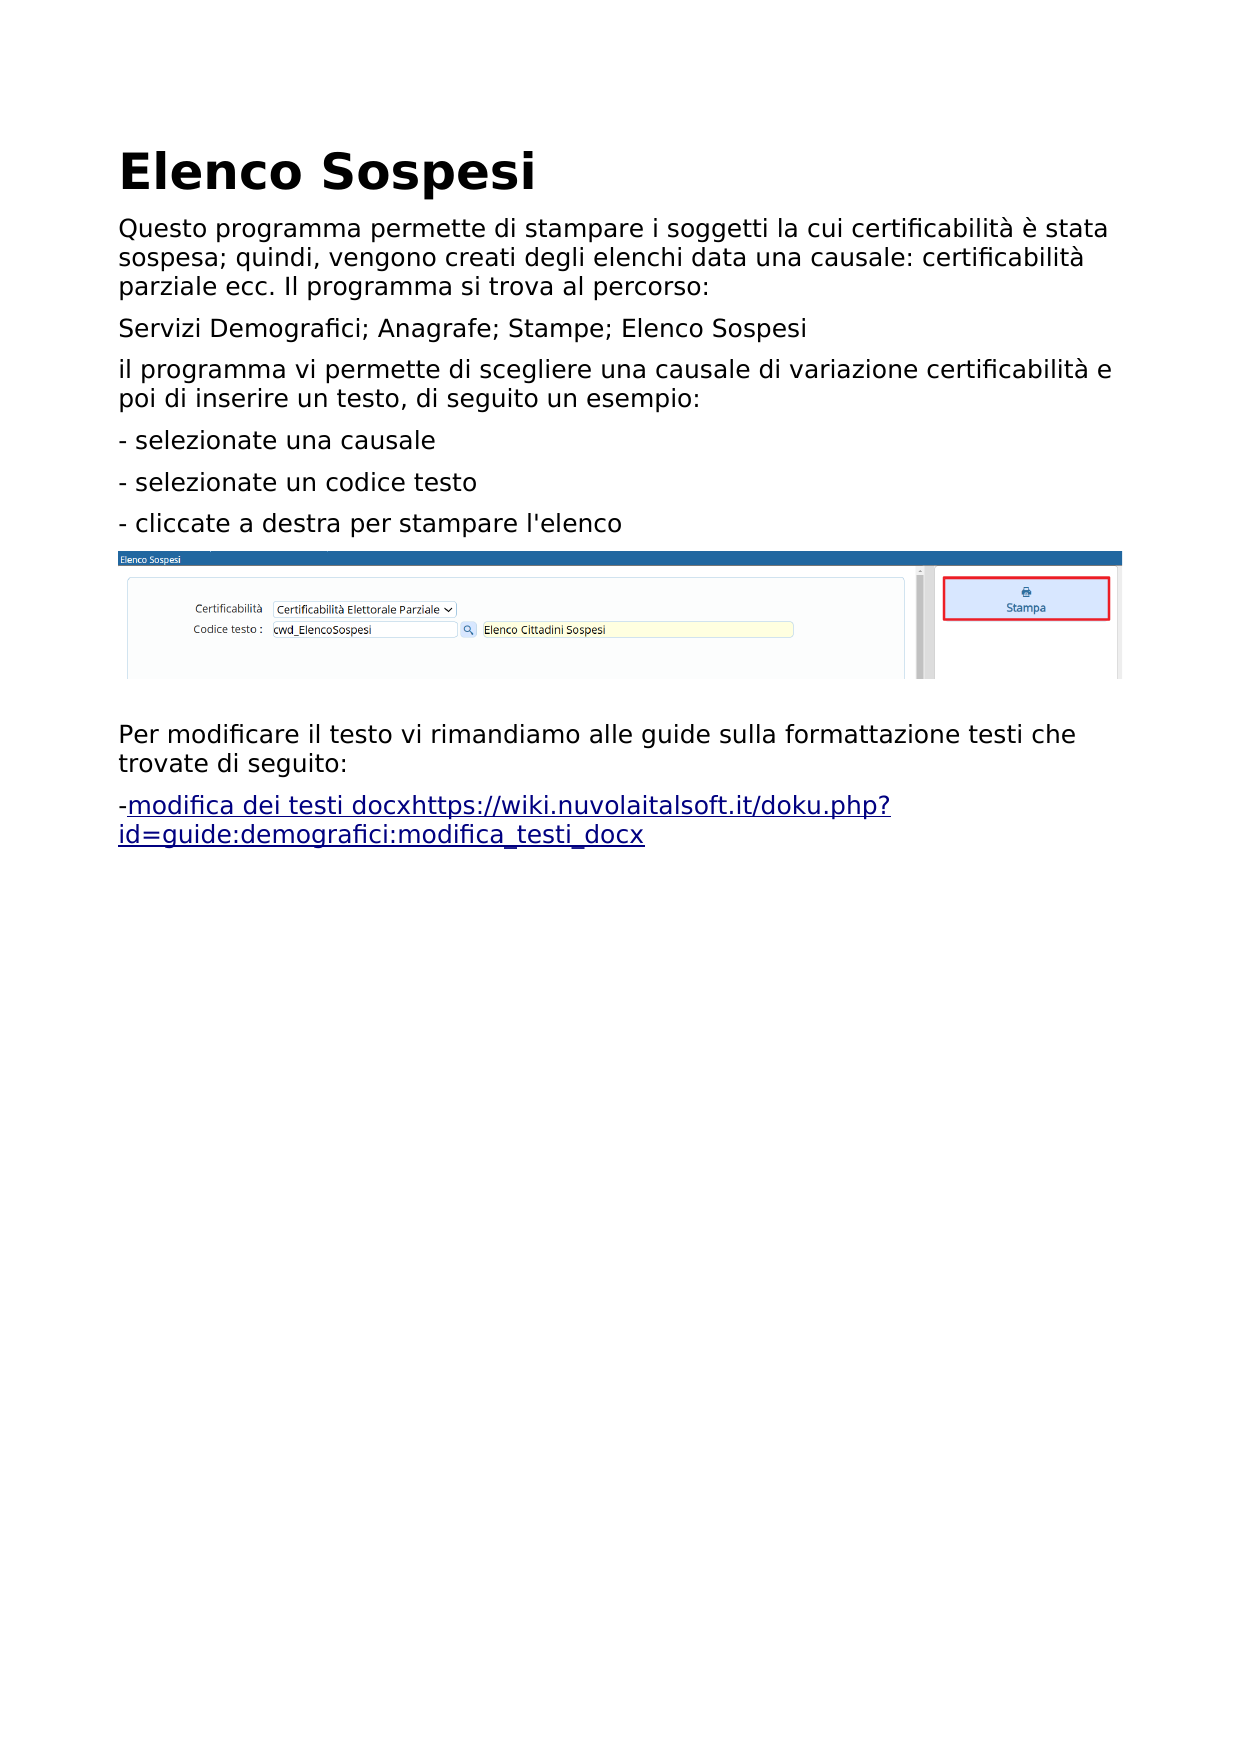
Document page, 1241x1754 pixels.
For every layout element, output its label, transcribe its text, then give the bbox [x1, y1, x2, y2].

picture [118, 551, 1123, 679]
text Servizi Demografici; Anagrafe; Stampe; Elenco Sospesi [118, 314, 1122, 343]
text - selezionate una causale [118, 426, 1122, 456]
text - cliccate a destra per stampare l'elenco [118, 510, 1122, 539]
text - selezionate un codice testo [118, 468, 1122, 497]
text Questo programma permette di stampare i soggetti la cui certificabilità è stata sospesa; quindi, vengono creati degli elenchi data una causale: certificabilità parziale ecc. Il programma si trova al percorso: [118, 214, 1122, 301]
text Per modificare il testo vi rimandiamo alle guide sulla formattazione testi che trovate di seguito: [118, 720, 1122, 778]
subtitle Elenco Sospesi [118, 143, 1122, 201]
text -modifica dei testi docxhttps://wiki.nuvolaitalsoft.it/doku.php?id=guide:demografici:modifica_testi_docx [118, 791, 1122, 849]
text il programma vi permette di scegliere una causale di variazione certificabilità e poi di inserire un testo, di seguito un esempio: [118, 356, 1122, 414]
